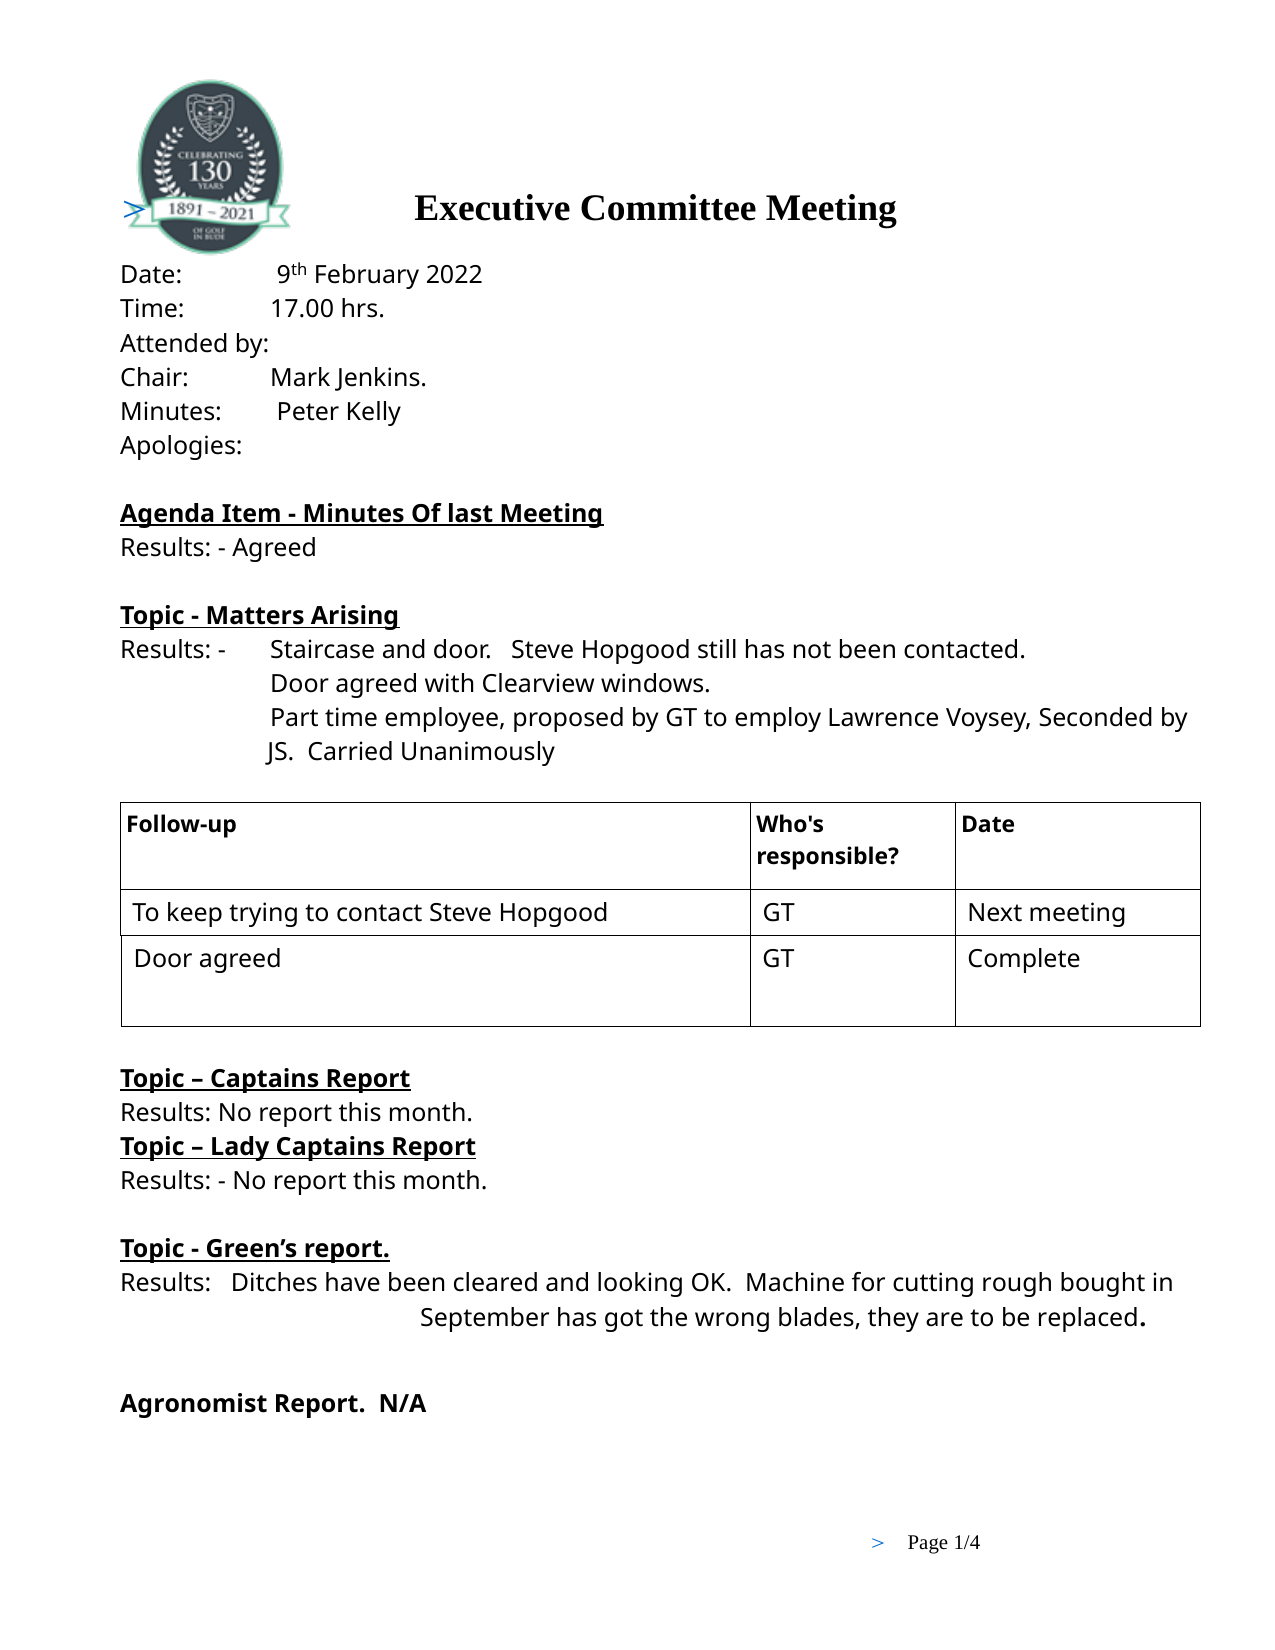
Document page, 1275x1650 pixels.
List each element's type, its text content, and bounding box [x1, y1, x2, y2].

text Time: 17.00 hrs. [120, 291, 1200, 325]
table_header GT [751, 936, 955, 981]
table_cell GT [751, 890, 955, 934]
table_cell [751, 981, 955, 1026]
text Topic - Green’s report. [120, 1231, 1200, 1265]
text Topic – Captains Report [120, 1061, 1200, 1095]
text Door agreed with Clearview windows. [120, 666, 1200, 700]
text Agenda Item - Minutes Of last Meeting [120, 496, 1200, 529]
table_cell To keep trying to contact Steve Hopgood [121, 890, 750, 934]
table_header Follow-up [121, 803, 750, 888]
text Topic - Matters Arising [120, 598, 1200, 632]
table_header Complete [956, 936, 1200, 981]
table_header Who's responsible? [751, 803, 955, 888]
table_cell Next meeting [956, 890, 1200, 934]
text Results: - No report this month. [120, 1163, 1200, 1197]
text Topic – Lady Captains Report [120, 1129, 1200, 1163]
text Agronomist Report. N/A [120, 1385, 1200, 1419]
table_header Door agreed [122, 936, 750, 981]
text Results: - Staircase and door. Steve Hopgood still has not been contacted. [120, 632, 1200, 666]
table_cell [122, 981, 750, 1026]
text Results: - Agreed [120, 529, 1200, 564]
text Part time employee, proposed by GT to employ Lawrence Voysey, Seconded by JS. Carried Unanimously [267, 700, 1200, 768]
text Attended by: [120, 325, 1200, 359]
text Minutes: Peter Kelly [120, 393, 1200, 427]
text Results: Ditches have been cleared and looking OK. Machine for cutting rough bought in September has got the wrong blades, they are to be replaced. [120, 1265, 1200, 1333]
text Chair: Mark Jenkins. [120, 359, 1200, 393]
text Date: 9th February 2022 [120, 257, 1200, 291]
table_header Date [956, 803, 1200, 888]
text Results: No report this month. [120, 1095, 1200, 1129]
table_cell [956, 981, 1200, 1026]
text Apologies: [120, 427, 1200, 461]
